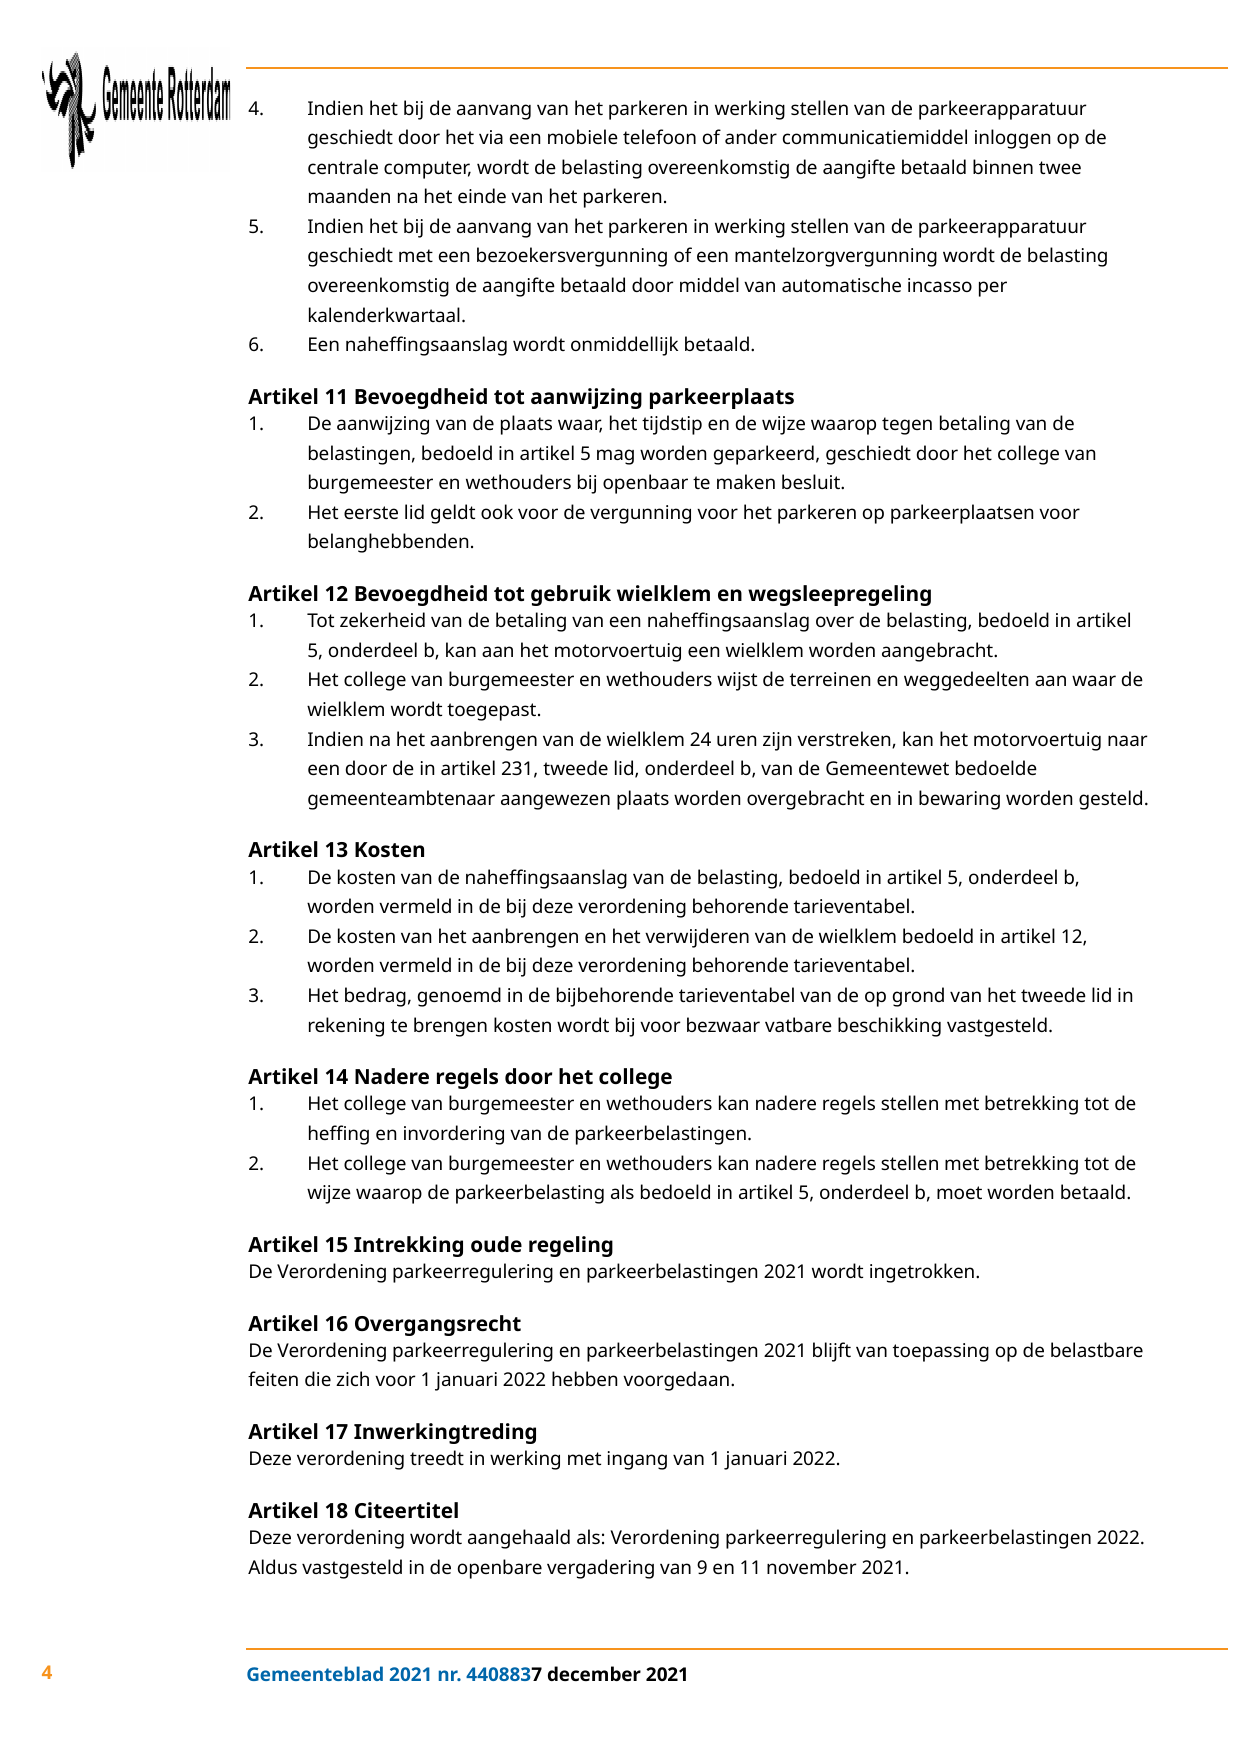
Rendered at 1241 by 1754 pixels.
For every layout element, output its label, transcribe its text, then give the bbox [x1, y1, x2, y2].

text Deze verordening wordt aangehaald als: Verordening parkeerregulering en parkeerbelastingen 2022. [248, 1524, 1152, 1550]
text Artikel 18 Citeertitel [248, 1496, 1152, 1524]
text Artikel 16 Overgangsrecht [248, 1309, 1152, 1337]
list Een naheffingsaanslag wordt onmiddellijk betaald. [248, 331, 1152, 357]
picture [41, 47, 231, 172]
list Tot zekerheid van de betaling van een naheffingsaanslag over de belasting, bedoeld in artikel 5, onderdeel b, kan aan het motorvoertuig een wielklem worden aangebracht. [248, 607, 1152, 663]
text Artikel 14 Nadere regels door het college [248, 1062, 1152, 1091]
text Deze verordening treedt in werking met ingang van 1 januari 2022. [248, 1446, 1152, 1471]
text Artikel 17 Inwerkingtreding [248, 1417, 1152, 1446]
list De kosten van de naheffingsaanslag van de belasting, bedoeld in artikel 5, onderdeel b, worden vermeld in de bij deze verordening behorende tarieventabel. [248, 864, 1152, 919]
text Artikel 13 Kosten [248, 835, 1152, 864]
list Indien na het aanbrengen van de wielklem 24 uren zijn verstreken, kan het motorvoertuig naar een door de in artikel 231, tweede lid, onderdeel b, van de Gemeentewet bedoelde gemeenteambtenaar aangewezen plaats worden overgebracht en in bewaring worden gesteld. [248, 726, 1152, 811]
list Het college van burgemeester en wethouders wijst de terreinen en weggedeelten aan waar de wielklem wordt toegepast. [248, 667, 1152, 722]
text Aldus vastgesteld in de openbare vergadering van 9 en 11 november 2021. [248, 1554, 1152, 1580]
list Het college van burgemeester en wethouders kan nadere regels stellen met betrekking tot de heffing en invordering van de parkeerbelastingen. [248, 1091, 1152, 1146]
list Het bedrag, genoemd in de bijbehorende tarieventabel van de op grond van het tweede lid in rekening te brengen kosten wordt bij voor bezwaar vatbare beschikking vastgesteld. [248, 982, 1152, 1037]
text Artikel 12 Bevoegdheid tot gebruik wielklem en wegsleepregeling [248, 579, 1152, 607]
list Het eerste lid geldt ook voor de vergunning voor het parkeren op parkeerplaatsen voor belanghebbenden. [248, 499, 1152, 554]
text De Verordening parkeerregulering en parkeerbelastingen 2021 wordt ingetrokken. [248, 1258, 1152, 1284]
text De Verordening parkeerregulering en parkeerbelastingen 2021 blijft van toepassing op de belastbare feiten die zich voor 1 januari 2022 hebben voorgedaan. [248, 1337, 1152, 1392]
list Het college van burgemeester en wethouders kan nadere regels stellen met betrekking tot de wijze waarop de parkeerbelasting als bedoeld in artikel 5, onderdeel b, moet worden betaald. [248, 1150, 1152, 1205]
text Artikel 11 Bevoegdheid tot aanwijzing parkeerplaats [248, 382, 1152, 410]
list Indien het bij de aanvang van het parkeren in werking stellen van de parkeerapparatuur geschiedt met een bezoekersvergunning of een mantelzorgvergunning wordt de belasting overeenkomstig de aangifte betaald door middel van automatische incasso per kalenderkwartaal. [248, 213, 1152, 328]
list De kosten van het aanbrengen en het verwijderen van de wielklem bedoeld in artikel 12, worden vermeld in de bij deze verordening behorende tarieventabel. [248, 923, 1152, 978]
list Indien het bij de aanvang van het parkeren in werking stellen van de parkeerapparatuur geschiedt door het via een mobiele telefoon of ander communicatiemiddel inloggen op de centrale computer, wordt de belasting overeenkomstig de aangifte betaald binnen twee maanden na het einde van het parkeren. [248, 95, 1152, 209]
text Artikel 15 Intrekking oude regeling [248, 1230, 1152, 1258]
list De aanwijzing van de plaats waar, het tijdstip en de wijze waarop tegen betaling van de belastingen, bedoeld in artikel 5 mag worden geparkeerd, geschiedt door het college van burgemeester en wethouders bij openbaar te maken besluit. [248, 410, 1152, 495]
